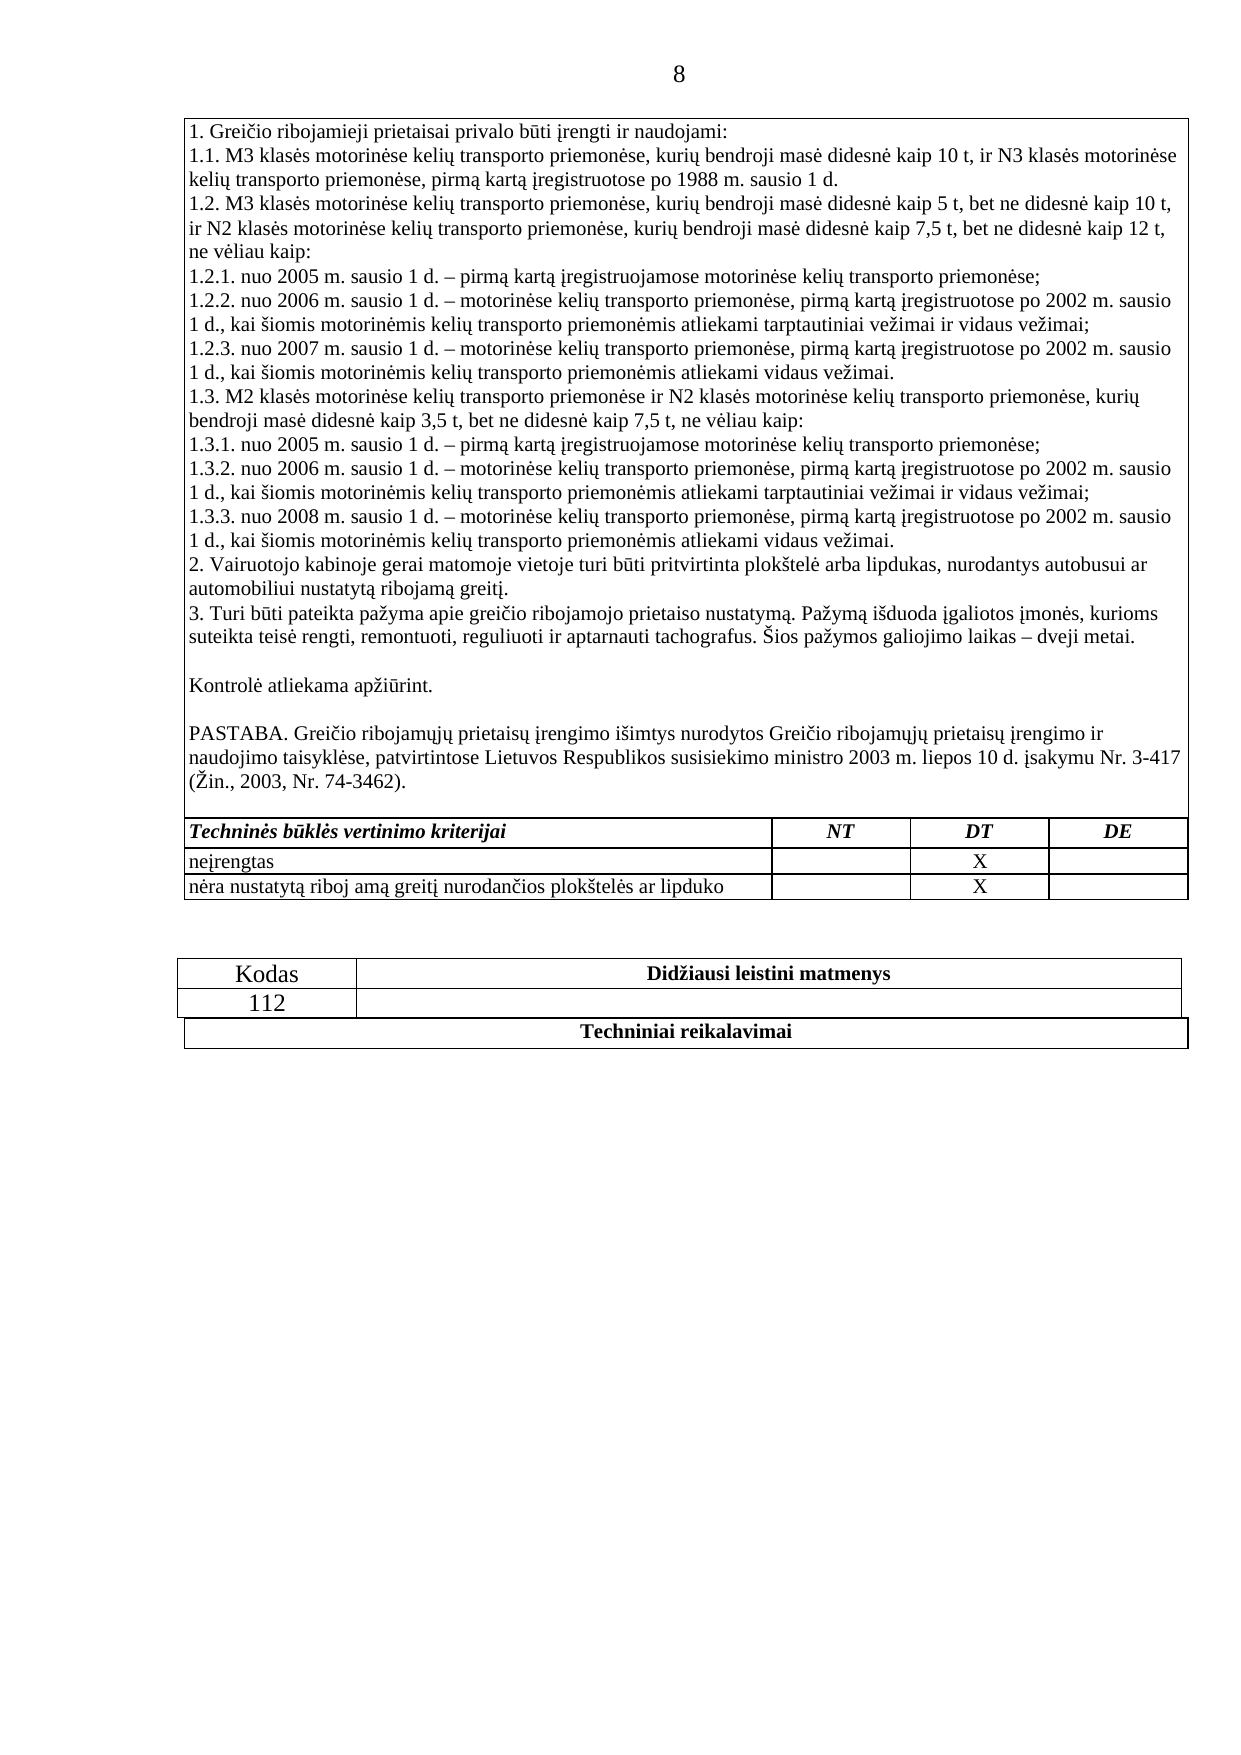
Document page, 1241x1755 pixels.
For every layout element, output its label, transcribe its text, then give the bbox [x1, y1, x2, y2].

table_header Kodas [178, 959, 356, 987]
table_cell X [911, 875, 915, 898]
table_cell [177, 143, 184, 817]
table_cell [357, 989, 1181, 1017]
table_cell DT [911, 819, 1048, 847]
table_cell X [911, 849, 915, 873]
table_cell [1182, 988, 1188, 1017]
table_cell [906, 849, 910, 873]
table_header Didžiausi leistini matmenys [357, 959, 1181, 987]
table_cell DE [1050, 819, 1187, 847]
table_cell Techniniai reikalavimai [185, 1019, 1187, 1047]
table_cell Techninės būklės vertinimo kriterijai [185, 819, 771, 847]
table_header [1182, 958, 1188, 987]
table_cell [906, 875, 910, 898]
table_cell NT [773, 819, 910, 847]
table_cell 1. Greičio ribojamieji prietaisai privalo būti įrengti ir naudojami: 1.1. M3 klasės motorinėse kelių transporto priemonėse, kurių bendroji masė didesnė kaip 10 t, ir N3 klasės motorinėse kelių transporto priemonėse, pirmą kartą įregistruotose po 1988 m. sausio 1 d. 1.2. M3 klasės motorinėse kelių transporto priemonėse, kurių bendroji masė didesnė kaip 5 t, bet ne didesnė kaip 10 t, ir N2 klasės motorinėse kelių transporto priemonėse, kurių bendroji masė didesnė kaip 7,5 t, bet ne didesnė kaip 12 t, ne vėliau kaip: 1.2.1. nuo 2005 m. sausio 1 d. – pirmą kartą įregistruojamose motorinėse kelių transporto priemonėse; 1.2.2. nuo 2006 m. sausio 1 d. – motorinėse kelių transporto priemonėse, pirmą kartą įregistruotose po 2002 m. sausio 1 d., kai šiomis motorinėmis kelių transporto priemonėmis atliekami tarptautiniai vežimai ir vidaus vežimai; 1.2.3. nuo 2007 m. sausio 1 d. – motorinėse kelių transporto priemonėse, pirmą kartą įregistruotose po 2002 m. sausio 1 d., kai šiomis motorinėmis kelių transporto priemonėmis atliekami vidaus vežimai. 1.3. M2 klasės motorinėse kelių transporto priemonėse ir N2 klasės motorinėse kelių transporto priemonėse, kurių bendroji masė didesnė kaip 3,5 t, bet ne didesnė kaip 7,5 t, ne vėliau kaip: 1.3.1. nuo 2005 m. sausio 1 d. – pirmą kartą įregistruojamose motorinėse kelių transporto priemonėse; 1.3.2. nuo 2006 m. sausio 1 d. – motorinėse kelių transporto priemonėse, pirmą kartą įregistruotose po 2002 m. sausio 1 d., kai šiomis motorinėmis kelių transporto priemonėmis atliekami tarptautiniai vežimai ir vidaus vežimai; 1.3.3. nuo 2008 m. sausio 1 d. – motorinėse kelių transporto priemonėse, pirmą kartą įregistruotose po 2002 m. sausio 1 d., kai šiomis motorinėmis kelių transporto priemonėmis atliekami vidaus vežimai. 2. Vairuotojo kabinoje gerai matomoje vietoje turi būti pritvirtinta plokštelė arba lipdukas, nurodantys autobusui ar automobiliui nustatytą ribojamą greitį. 3. Turi būti pateikta pažyma apie greičio ribojamojo prietaiso nustatymą. Pažymą išduoda įgaliotos įmonės, kurioms suteikta teisė rengti, remontuoti, reguliuoti ir aptarnauti tachografus. Šios pažymos galiojimo laikas – dveji metai. Kontrolė atliekama apžiūrint. PASTABA. Greičio ribojamųjų prietaisų įrengimo išimtys nurodytos Greičio ribojamųjų prietaisų įrengimo ir naudojimo taisyklėse, patvirtintose Lietuvos Respublikos susisiekimo ministro 2003 m. liepos 10 d. įsakymu Nr. 3-417 (Žin., 2003, Nr. 74-3462). [185, 119, 1188, 817]
table_cell 112 [178, 989, 356, 1017]
